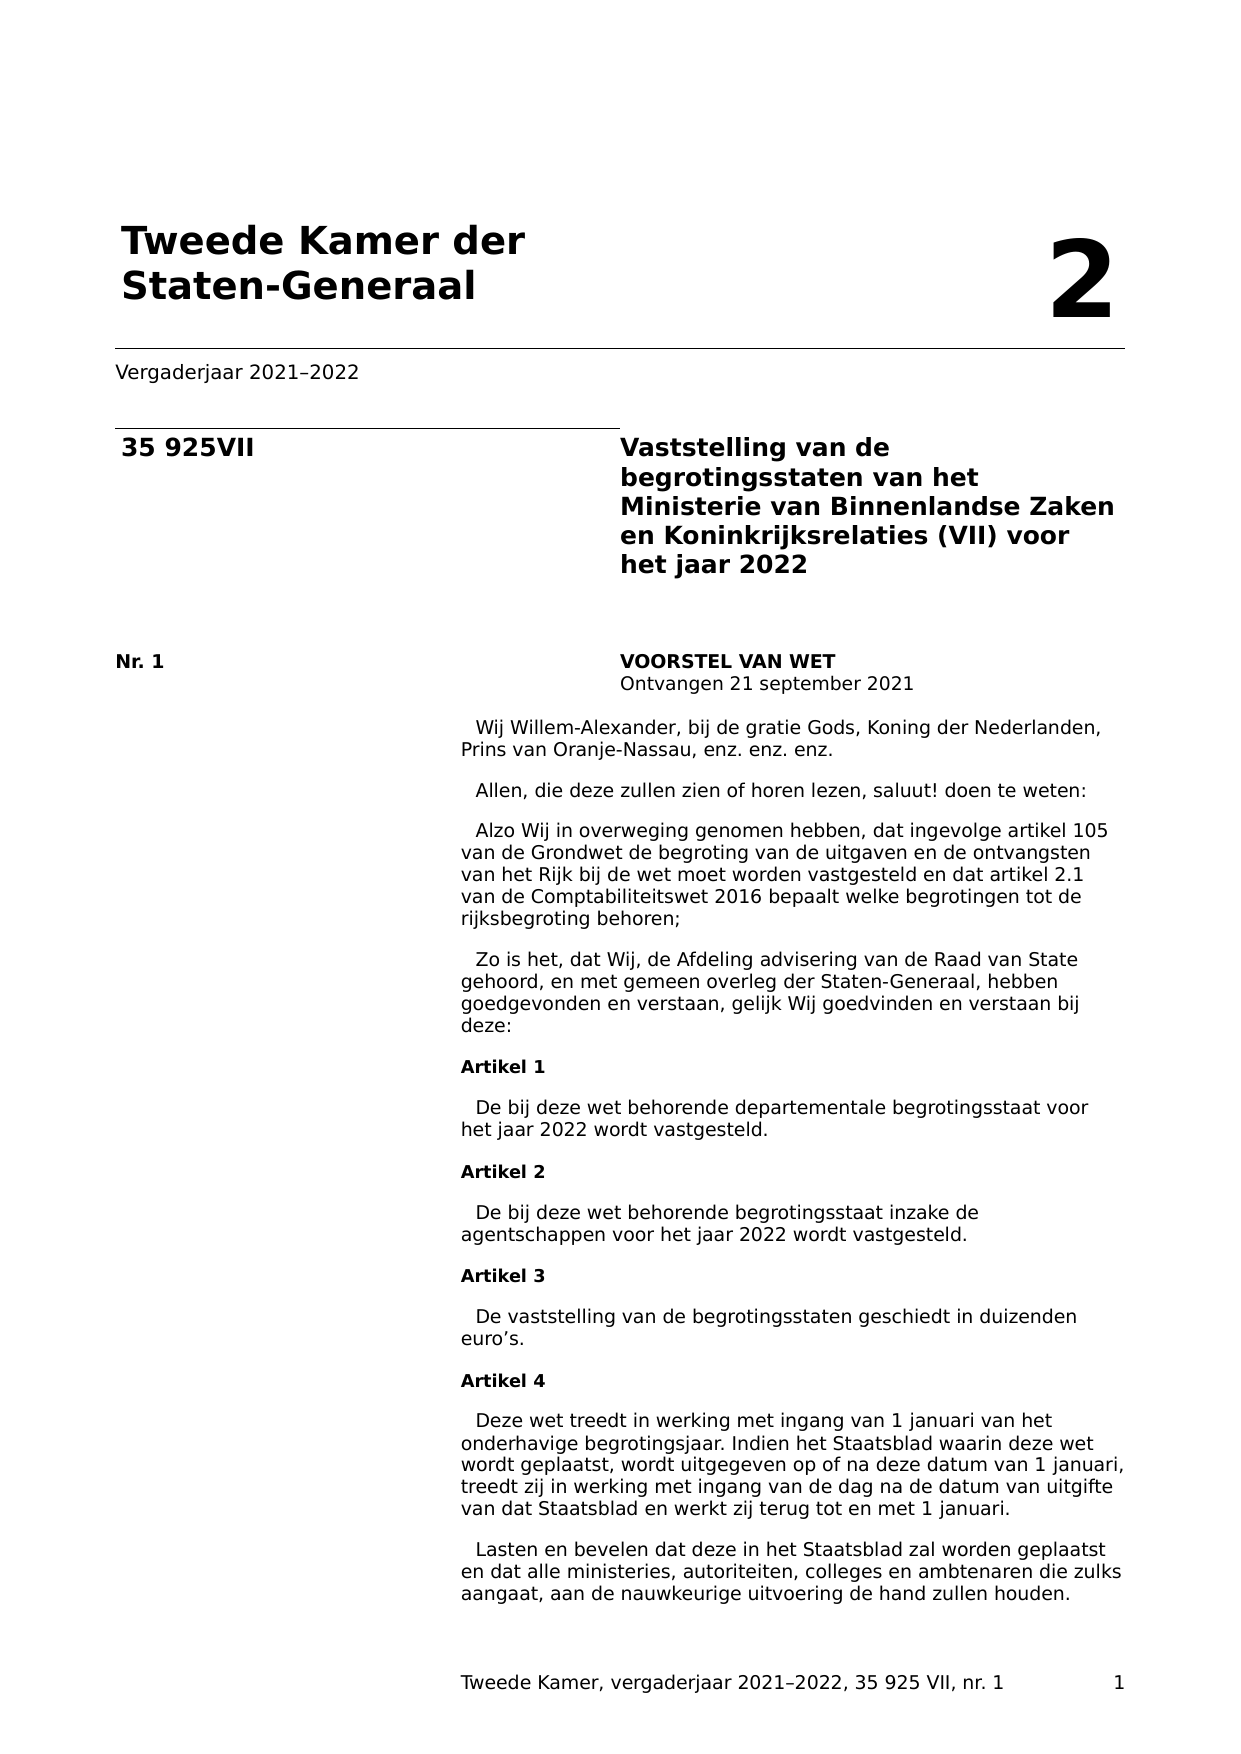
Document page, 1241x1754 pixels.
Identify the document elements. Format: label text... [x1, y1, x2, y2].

text De bij deze wet behorende begrotingsstaat inzake de agentschappen voor het jaar 2022 wordt vastgesteld. [461, 1202, 1125, 1246]
text Wij Willem-Alexander, bij de gratie Gods, Koning der Nederlanden, Prins van Oranje-Nassau, enz. enz. enz. [461, 717, 1125, 761]
text Deze wet treedt in werking met ingang van 1 januari van het onderhavige begrotingsjaar. Indien het Staatsblad waarin deze wet wordt geplaatst, wordt uitgegeven op of na deze datum van 1 januari, treedt zij in werking met ingang van de dag na de datum van uitgifte van dat Staatsblad en werkt zij terug tot en met 1 januari. [461, 1410, 1125, 1520]
table_header Tweede Kamer der Staten-Generaal [115, 213, 620, 348]
title Artikel 2 [461, 1160, 1125, 1183]
text Lasten en bevelen dat deze in het Staatsblad zal worden geplaatst en dat alle ministeries, autoriteiten, colleges en ambtenaren die zulks aangaat, aan de nauwkeurige uitvoering de hand zullen houden. [461, 1539, 1125, 1605]
title Artikel 4 [461, 1369, 1125, 1392]
text De vaststelling van de begrotingsstaten geschiedt in duizenden euro’s. [461, 1306, 1125, 1350]
table_header 2 [620, 213, 1125, 348]
table_header Vaststelling van de begrotingsstaten van het Ministerie van Binnenlandse Zaken en Koninkrijksrelaties (VII) voor het jaar 2022 [620, 428, 1125, 585]
text Zo is het, dat Wij, de Afdeling advisering van de Raad van State gehoord, en met gemeen overleg der Staten-Generaal, hebben goedgevonden en verstaan, gelijk Wij goedvinden en verstaan bij deze: [461, 949, 1125, 1037]
text Allen, die deze zullen zien of horen lezen, saluut! doen te weten: [461, 779, 1125, 802]
table_header Nr. 1 [115, 651, 620, 717]
text Alzo Wij in overweging genomen hebben, dat ingevolge artikel 105 van de Grondwet de begroting van de uitgaven en de ontvangsten van het Rijk bij de wet moet worden vastgesteld en dat artikel 2.1 van de Comptabiliteitswet 2016 bepaalt welke begrotingen tot de rijksbegroting behoren; [461, 820, 1125, 930]
table_header 35 925VII [115, 429, 620, 585]
table_cell Vergaderjaar 2021–2022 [115, 349, 1125, 384]
title Artikel 3 [461, 1264, 1125, 1287]
table_header Voorstel van wet Ontvangen 21 september 2021 [620, 651, 1125, 717]
text De bij deze wet behorende departementale begrotingsstaat voor het jaar 2022 wordt vastgesteld. [461, 1097, 1125, 1141]
title Artikel 1 [461, 1056, 1125, 1078]
